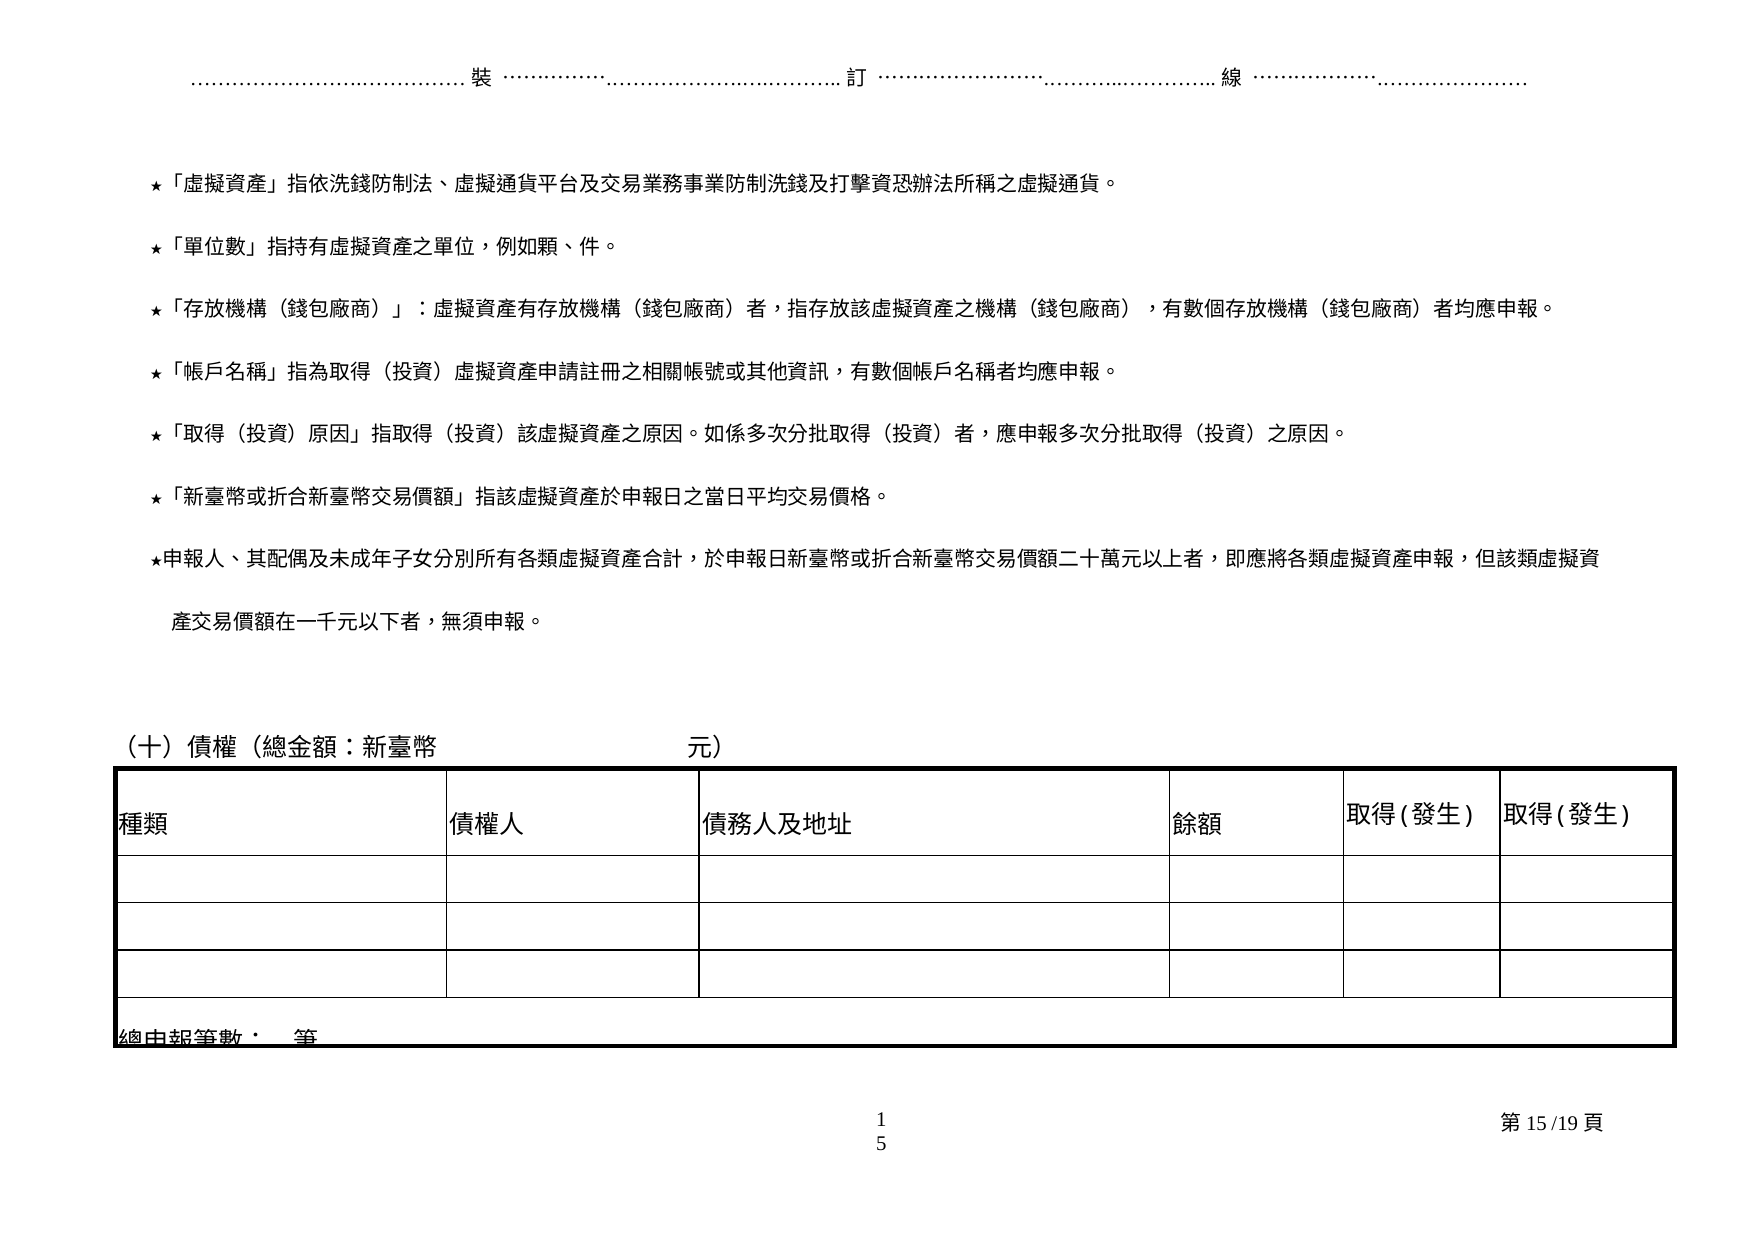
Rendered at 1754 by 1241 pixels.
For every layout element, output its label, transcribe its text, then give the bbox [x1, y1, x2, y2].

table_header 債權人 [447, 771, 698, 854]
text ★「單位數」指持有虛擬資產之單位，例如顆、件。 [150, 203, 1604, 266]
text ★「虛擬資產」指依洗錢防制法、虛擬通貨平台及交易業務事業防制洗錢及打擊資恐辦法所稱之虛擬通貨。 [150, 141, 1604, 203]
table_cell [700, 903, 1169, 949]
text ★「存放機構（錢包廠商）」：虛擬資產有存放機構（錢包廠商）者，指存放該虛擬資產之機構（錢包廠商），有數個存放機構（錢包廠商）者均應申報。 [150, 266, 1604, 328]
table_cell [1344, 951, 1499, 996]
table_cell [118, 856, 446, 902]
text ★「新臺幣或折合新臺幣交易價額」指該虛擬資產於申報日之當日平均交易價格。 [150, 453, 1604, 516]
table_cell [1170, 856, 1343, 902]
table_header 取得(發生) 時間 [1344, 771, 1499, 854]
text ★「取得（投資）原因」指取得（投資）該虛擬資產之原因。如係多次分批取得（投資）者，應申報多次分批取得（投資）之原因。 [150, 391, 1604, 453]
table_cell [1501, 903, 1672, 949]
table_cell [447, 903, 698, 949]
table_cell [118, 903, 446, 949]
table_cell [1501, 951, 1672, 996]
table_cell [1501, 856, 1672, 902]
table_cell [700, 951, 1169, 996]
table_cell [1170, 951, 1343, 996]
table_cell [1344, 856, 1499, 902]
table_cell [700, 856, 1169, 902]
text （十）債權（總金額：新臺幣 元） [112, 703, 1604, 766]
table_cell [447, 951, 698, 996]
table_header 種類 [118, 771, 446, 854]
table_header 餘額 [1170, 771, 1343, 854]
text ★「帳戶名稱」指為取得（投資）虛擬資產申請註冊之相關帳號或其他資訊，有數個帳戶名稱者均應申報。 [150, 328, 1604, 391]
table_header 取得(發生) 原因 [1501, 771, 1672, 854]
table_cell [1344, 903, 1499, 949]
table_cell [447, 856, 698, 902]
table_cell [1170, 903, 1343, 949]
table_header 債務人及地址 [700, 771, 1169, 854]
table_cell [118, 951, 446, 996]
text ★申報人、其配偶及未成年子女分別所有各類虛擬資產合計，於申報日新臺幣或折合新臺幣交易價額二十萬元以上者，即應將各類虛擬資產申報，但該類虛擬資產交易價額在一千元以下者，無須申報。 [150, 516, 1604, 641]
table_cell 總申報筆數： 筆 [118, 998, 1672, 1044]
